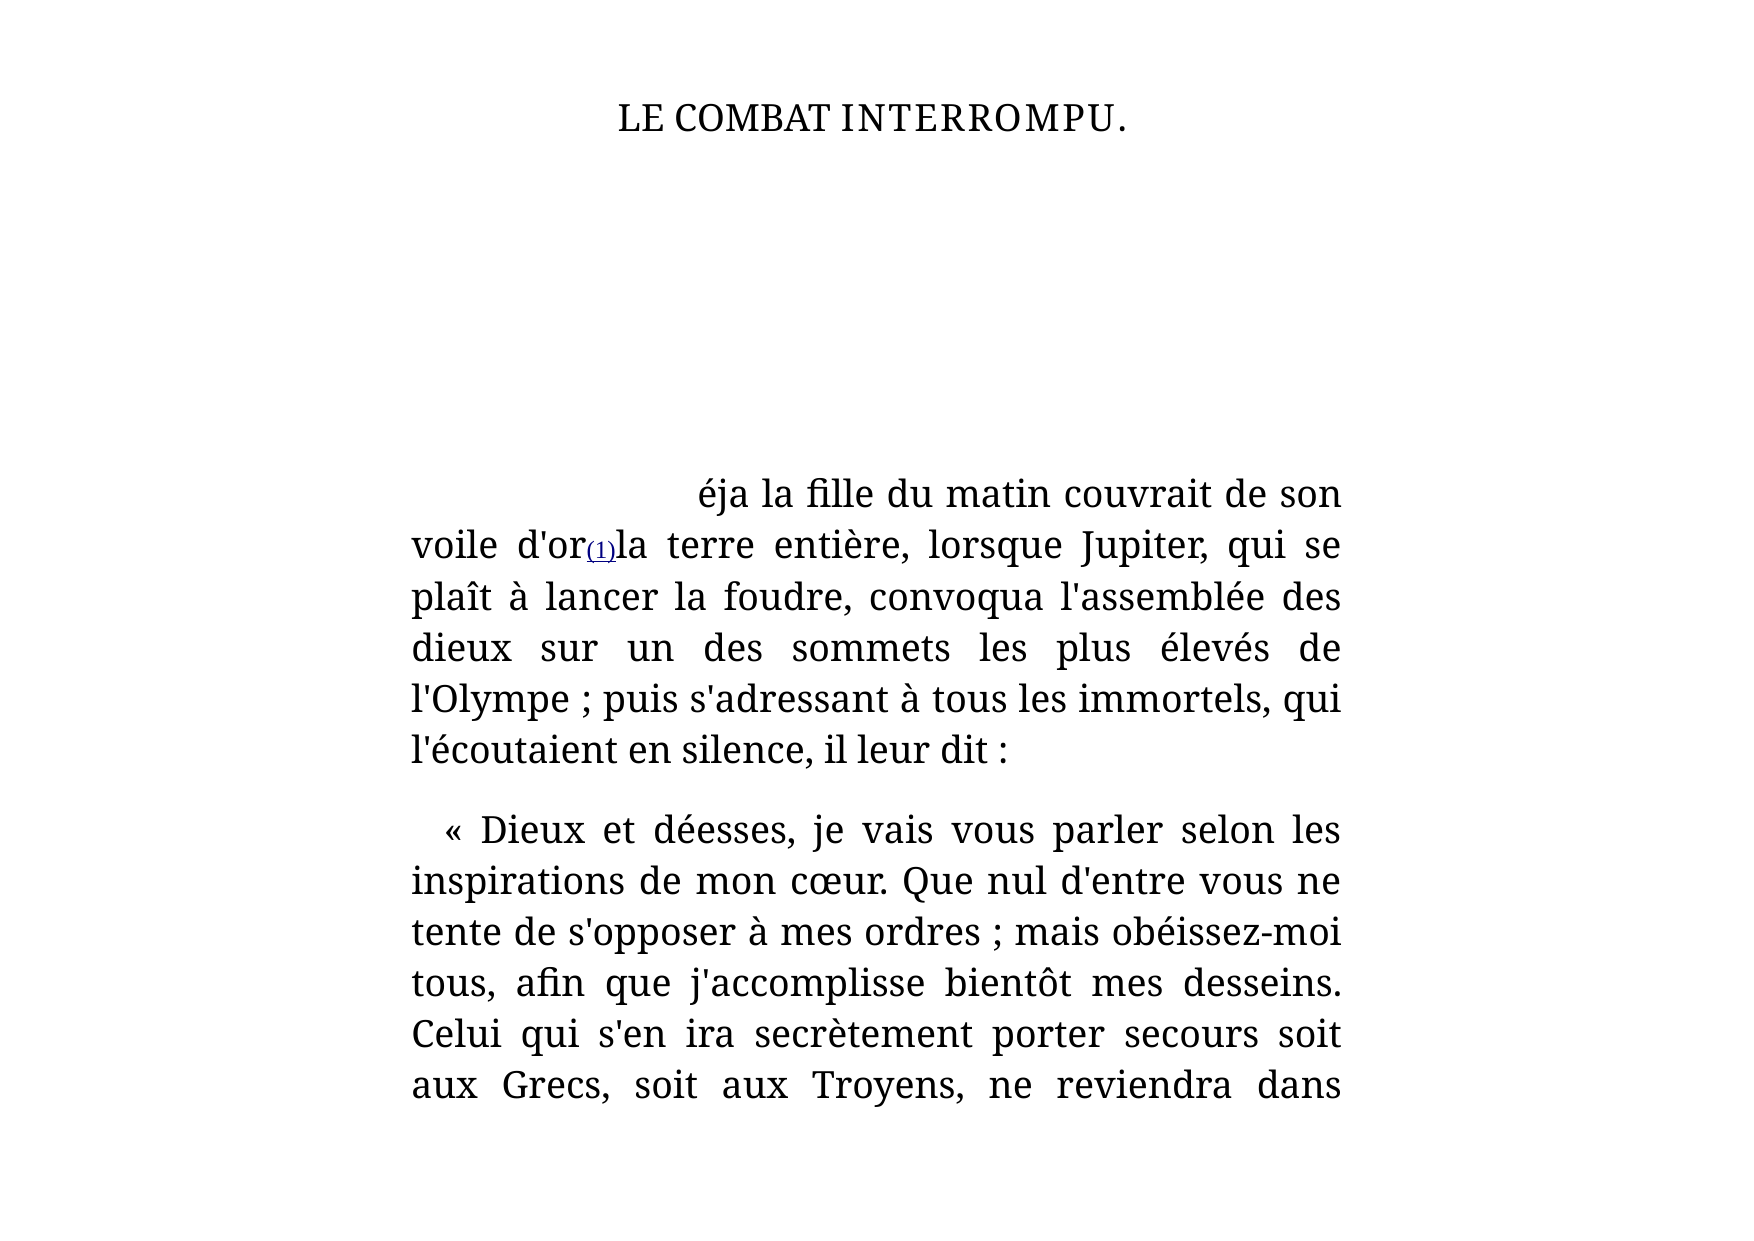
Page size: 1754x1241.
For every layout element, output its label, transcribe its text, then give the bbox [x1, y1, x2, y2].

table_header LE COMBAT INTERROMPU. éja la fille du matin couvrait de son voile d'or(1)la terre entière, lorsque Jupiter, qui se plaît à lancer la foudre, convoqua l'assemblée des dieux sur un des sommets les plus élevés de l'Olympe ; puis s'adressant à tous les immortels, qui l'écoutaient en silence, il leur dit : « Dieux et déesses, je vais vous parler selon les inspirations de mon cœur. Que nul d'entre vous ne tente de s'opposer à mes ordres ; mais obéissez-moi tous, afin que j'accomplisse bientôt mes desseins. Celui qui s'en ira secrètement porter secours soit aux Grecs, soit aux Troyens, ne reviendra dans l'Olympe que frappé honteusement, ou bien je le saisirai et je le jetterai bien avant dans le sombre Tartare, à l'endroit où le gouffre souterrain a le plus de profondeur, et qui est fermé par des portes de fer reposant sur un seuil d'airain. Oui, je le précipiterai dans ce gouffre profond, et il sera aussi éloigné de l'enfer que la terre l'est des cieux ! Alors il reconnaîtra combien je l'emporte sur tous les autres immortels. — Dieux et déesses, voulez-vous l'éprouver vous-même ? Eh bien ! du haut du ciel suspendez une chaîne d'or à laquelle vous vous attacherez tous, et, malgré vos efforts, vous ne pourrez faire descendre sur la terre Jupiter, votre maître suprême(2) ! Mais, à mon tour, si je le voulais, moi, je vous enlèverais aisément avec la terre et la mer ; et si je fixais, à l'extrémité de l'Olympe, la chaîne qui vous tiendrait tous, l'univers serait suspendu devant moi, tant je suis supérieur, en forces et en puissance aux hommes et aux dieux ! » Il dit, et tous les immortels restèrent muets d'étonnement ; car Jupiter venait de prononcer des paroles redoutables. Minerve aux yeux d'azur, s'adressant au fils de Saturne, lui dit : « Père des dieux et souverain des rois, nous savons tous que ta force est invincible. Mais nous avons pitié des vaillants Danaëns qui meurent vaincus par la triste destinée ! Puisque tu nous l'ordonnes, nous nous abstiendrons de combattre. Cependant permets-nous de donner aux Argiens de salutaires conseils, afin qu'ils ne périssent pas tous sous les coups de ta colère. » Jupiter, le dieu qui rassemble au loin les nuages, lui répondit en souriant : « Ma fille bien-aimée, rassure-toi ; mes paroles ne partent point d'un cœur irrité. Je veux toujours être bienveillant pour toi, ô ma chère Minerve ! » A ces mots, il place sous le joug ses chevaux aux pieds d'airain et à la crinière d'or ; il se couvre de vêtements magnifiques où l'or étincelle ; puis il saisit son fouet éclatant d'or et monte sur son char. Il frappe ses coursiers, et ceux-ci s'envolent rapidement entre la terre et la voûte étoilée des cieux. Jupiter arrive bientôt sur le mont Ida, retraite féconde des bêtes sauvages et qu'arrosent d'abondantes fontaines ; il s'arrête sur le Gargare(3) où il possède un bois sacré et des autels chargés de parfums : c'est là qu'il dételle ses coursiers du char et les enveloppe d'un épais nuage. Le maître de l'Olympe, fier de sa gloire, s'assied sur le sommet de la montagne et abaisse ses regards sur la ville des Troyens et sur les vaisseaux des Grecs. Lorsque les Achéens à la belle chevelure ont pris leur repas sous les tentes, ils s'arment pour le combat. De leur côté les Troyens se couvrent de leurs armures, et, quoique en petit nombre, ils ne sont pas moins impatients de lutter avec leurs ennemis ; car la nécessité les force à défendre et leurs enfants bien-aimés et leurs épouses chéries. Bientôt toutes les portes sont ouvertes : l'armée en foule, cavaliers et fantassins, se précipite hors de la ville, et un affreux tumulte s'élève de toutes parts. Dès que les deux armées se sont rencontrées dans la plaine, les boucliers, les lances, les courageux guerriers couverts d'airain se mêlent, se confondent, et l'on entend de tous côtés le choc terrible des larges boucliers. Les cris de joie des vainqueurs, les cris plaintifs des mourants s'élèvent jusqu'au ciel, et la terre est couverte de sang. Toute la matinée, et pendant que s'élève l'astre sacré du jour, les traits partent des deux armées : Troyens et Achéens tombent dans la poussière. Mais quand le soleil est arrivé au milieu de sa course, Jupiter déploie ses balances d'or ; il y place les destinées qui décident du sommeil éternel : d'un côté est celle des Troyens, dompteurs de coursiers, de l'autre celle des Grecs à l'armure d'airain. Le maître de l'Olympe prend la balance par le milieu et la tient suspendue Le jour qui doit être fatal aux Grecs fait pencher la balance ; le plateau qui contient leur destinée descend vers la terre, et celui qui renferme le sort des Troyens s'élève vers les cieux. Soudain Jupiter tonne des hauteurs de l'Ida, et lance sa foudre enflammée au milieu de l'armée des Achéens. A cette vue les guerriers sont saisis d'effroi, et la crainte s'empare de toutes les âmes. Idoménée, Agamemnon et les deux Ajax, serviteurs de Mars, n'osent plus faire l'ace aux Troyens. Nestor seul, Nestor, l'appui des Grecs, reste malgré lui au milieu des périls ; car un de ses chevaux vient d'être blessé. — Le noble Paris, l'époux d'Hélène à la belle chevelure, avait percé le coursier de Nestor au milieu du front, à l'endroit où naissent les premiers crins, et où toute blessure est mortelle. — La flèche ayant pénétré jusque dans le crâne, le cheval se dresse de douleur et épouvante les autres coursiers en se roulant près des roues. Tandis que Nestor s'efforce, avec son glaive, de couper les rênes, un char s'avance à travers la foule en portant l'audacieux Hector. Alors le vieillard aurait perdu la vie si le valeureux Diomède n'eût aperçu l'intrépide Troyen. Aussitôt le fils de Tydée s'écrie d'une voix forte en s'adressant à Ulysse : « Noble fils de Laërte, Ulysse fertile en ruses, pourquoi fuis-tu comme un lâche, en tournant le dos à l'ennemi ? Crains que quelque Troyen ne te frappe par-derrière avec sa lance ! Arrête-toi, cher Ulysse, pour que nous chassions loin du véné­rable Nestor un si redoutable ennemi ! » Il dit ; mais le divin Ulysse ne l'entend point, il passe rapidement et poursuit sa course vers les navires achéens. Diomède, quoique seul, s'élance à la tête des combattants, se place devant les chevaux du fils de Nélée, et dit au héros : « O Nestor ! de jeunes guerriers te pressent de toutes parts, quand tes forces t'abandonnent et que le poids de la vieillesse t'accable ! Ton serviteur est faible, et tes chevaux sont fatigués. Viens, monte sur mon char, et tu verras comme les coursiers de Tros savent rapidement courir dans la plaine, soit qu'ils fuient, soit qu'ils poursuivent l'ennemi. J'enlevai naguère au vaillant Énée ces deux coursiers, qui jettent en tous lieux le désordre et la terreur. Confie tes chevaux à mes deux serviteurs ; dirigeons mes coursiers contre les défenseurs d'Ilion, et qu'Hector sache aujourd'hui combien ma lance est redoutable quand mes mains la dirigent !» Il dit, et le vieux Nestor de Gérénie s'empresse de lui obéir. Sthénélus et Eurymédon, leurs serviteurs, prennent soin des coursiers de Nestor, et les deux héros se placent sur le char de Diomède. Le vieillard s'empare des rênes brillantes, frappe les chevaux En ce moment la déroute était entière. Sans doute de grands, d'inévitables événements se seraient accomplis et les Troyens auraient été enfermés dans Ilion comme de faibles agneaux dans un parc, si le père des dieux et des hommes n'eût aperçu ce nouveau danger. Soudain il fait gronder son tonnerre, et lance sa foudre éblouissante devant les chevaux de Diomède : une flamme terrible jaillit du soufre embrasé. Les coursiers sont saisis d'effroi et s'abattent sous le char. Nestor laisse échapper de ses mains les rênes brillantes ; et, le cœur rempli de crainte, il dit à Diomède : « Fils de Tydée, presse la fuite de tes coursiers ; car Jupiter ne veut point nous donner la victoire. Aujourd'hui le fils de Saturne comble de gloire ce guerrier troyen ; mais demain, peut-être, il nous accordera les honneurs du triomphe si telle est sa volonté. Nul homme, quelle que soit sa vaillance, ne peut s'opposer aux décisions de Jupiter, le maître de l'Olympe et le plus puissant des dieux. » Diomède à la voix sonore lui répond en ces termes : « O vieillard, les paroles que tu viens de prononcer sont pleines de sagesse. Mais une vive douleur s'est emparée de mon âme, car un jour Hector s'écriera dans l'assemblée des Troyens : — Le fils de Tydée a fui devant moi et s'est réfugié près de ses navires ! — C'est ainsi que parlera l'orgueilleux Hector. Ah ! puisse avant ce jour fatal la terre s'entr'ouvrir sous mes pas ! » Le vieux Nestor réplique aussitôt en disant : « Fils de Tydée, si jamais Hector t'accusait d'être un homme faible ou lâche, il ne persuaderait ni les Troyens, enfants de Dardanus, ni les Troyennes qui ont perdu leurs jeunes époux renversés par toi dans la poussière ! » En disant ces mots, il fait prendre la fuite à ses chevaux agiles et les dirige à travers la foule des guerriers. Hector et les Troyens, en poussant de grands cris, font pleuvoir sur ces deux héros une grêle de traits cruels. Alors le magnanime Hector au casque étincelant s'écrie d'une voix formidable : « Fils de Tydée, les Danaëns t'honoraient beaucoup trop naguère en t'offrant la première place, les meilleures viandes et les coupes les mieux remplies ! Maintenant ils vont t'accabler de leur juste mépris ; car tu n'es vraiment qu'une faible femme ! Cours à ta perte, lâche guerrier, fille timide(4) ! Ne crois pas que je te laisserai franchir nos remparts, ni traîner nos épouses dans tes navires ; car auparavant je veux te donner la mort ! » A ces paroles Diomède hésite ; il se demande s'il se retournera pour marcher contre Hector : trois fois il agite cette pensée dans son cœur, et trois fois Jupiter fait gronder, du haut de l'Ida, sa foudre terrible pour donner aux Troyens le signal de la victoire. Hector anime ses guerriers et leur crie d'une voix forte : « Troyens, Lyciens, et vous, vaillants fils de Dardanus, combattez en héros et rappelez votre mâle ardeur ! Le fils de Saturne est bienveillant pour nous ; il me promet la victoire, et il prépare aux Achéens de nouveaux malheurs. Ces insensés ont élevé des murailles, faibles barrières qui ne s'opposeront point à ma valeur ; car mes rapides chevaux franchiront aisément ce fossé ! Quand nous serons près de leurs navires, songez à vous armer de feux dévorants pour que nous embrasions leurs flottes et que nous exterminions tous les Achéens troublés par les flammes et par la fumée. » Puis Hector excite de la voix ses coursiers et leur dit : « Xanthe, Podarge, Éthon, Lampus, voici l'instant de me payer les soins que vous prodigue Andromaque, fille du magnanime Éétion, Andromaque qui vous présente le doux froment et vous donne du vin au gré de vos désirs(5), même avant de songer à moi qui suis son jeune époux ! Hâtez-vous de poursuivre nos ennemis, afin que nous puissions enlever au fils de Nélée ce magnifique bouclier d'or éclatant dont les poignées(6) sont aussi d'or massif et qui est tellement célèbre que sa renommée s'élève jusqu'aux voûtes célestes ! Arrachons des épaules de Diomède cette superbe cuirasse qu'a forgée Vulcain, le divin artisan. Si nous nous emparons de toutes ces dépouilles, j'espère que cette nuit même les Achéens s'enfuiront sur leurs navires rapides ! » Ainsi parle l'orgueilleux Hector. — Junon, indignée, s'agite sur son trône, et le vaste Olympe en est ébranlé. La vénérable déesse, s'adressant au puissant Neptune, lui dit : « Toi qui fais trembler la terre, seras-tu sans pitié pour les Grecs expirants ? Cependant ce sont eux qui, dans Aiguës et dans Hélice, t'apportent sans cesse de nombreuses et magnifiques offrandes. Donne-leur donc maintenant la victoire. Si, nous les protecteurs des Achéens, nous voulions repousser les défenseurs d'Ilion et réprimer la puissance du redoutable Jupiter, certes le fils de Saturne resterait seul plongé dans la tristesse sur les hautes montagnes de l'Ida ! » Neptune, indigné, répond à la déesse en ces termes : « Audacieuse Junon, quelles paroles viens-tu de proférer ! Non, je ne veux point que nous autres dieux nous luttions avec Jupiter ; car il est plus puissant que nous. » Tandis qu'ils parlent ainsi, tout l'espace que renferme le fossé, depuis la tour jusqu'aux navires, est rempli de chevaux et de guerriers qui se pressent de toutes parts. Hector, semblable au dieu Mars, les poursuit avec rage, parce que Jupiter veut le combler de gloire. Sans doute le héros aurait livré aux flammes les vaisseaux achéens, si la vénérable Junon n'eût placé dans le cœur du bouillant Agamemnon le désir de ranimer le courage des Grecs. Le fils d'Atrée parcourt les tentes et les vaisseaux en tenant dans sa main son vaste manteau de pourpre ; il se place sur le navire d'Ulysse, au centre de l'armée, afin que sa voix puisse être entendue de tous les soldats, depuis la tente d'Ajax, fils de Télamon, jusqu'à celle d'Achille (ces deux guerriers, pleins de confiance dans leur courage et dans la force de leurs bras, avaient placé leurs navires aux deux extrémités du camp). Alors Agamemnon s'écrie d'une voix formidable : « Quelle honte ! quel opprobre ! Argiens, vous n'êtes imposants et redoutables que par votre forme ! Cependant vous prétendiez être les soldats les plus courageux ! Que sont donc devenus les fiers discours que vous profériez avec tant de jactance, lorsque dans Lemnos, vous rassasiant de la chair des taureaux et buvant le vin à pleine coupe, vous disiez que chacun de vous ferait face à cent et même à deux cents Troyens ? Maintenant, que nous sommes tous réunis, nous ne valons pas le seul Hector, qui bientôt va livrer aux flammes nos superbes navires ! — Grand Jupiter ! as-tu jamais accablé de tels maux un des rois puissants de la terre, et l'as-tu jamais privé de tant de gloire ? Depuis que, poussé par un mauvais destin, je suis arrivé en ces lieux, je n'ai jamais passé devant tes autels sans brûler en ton honneur des cuisses et de la graisse de taureaux, tant je désirais de renverser les hautes murailles de Troie ! Jupiter, accomplis du moins ce dernier vœu : permets-nous de revoir notre patrie ; favorise notre fuite, et ne souffre pas que nous périssions sous les coups des Troyens ! » Ainsi parle Agamemnon. Jupiter, touché de ses larmes, consent à ce que l'armée des Achéens soit sauvée. Aussitôt il envoie un aigle, le plus certain des augures, qui, tenant dans ses serres le jeune faon d'une biche légère, le jette sur l'autel où lès Grecs allaient offrir des sacrifices à Jupiter, auteur de tous les présages. A la vue de cet oiseau envoyé par un dieu puissant les Achéens fondent avec plus de fureur sur les défenseurs d'Ilion, et recouvrent leur force et leur courage. Alors, parmi les nombreux Danaëns, nul n'aurait pu se glorifier d'avoir devancé les chevaux du vaillant fils de Tydée en franchissant le fossé pour attaquer l'ennemi. Diomède est le premier qui renverse un guerrier illustre parmi les Troyens, le fils de Phradmon, Agélaüs, qui pressait la fuite de ses coursiers : Diomède l'atteint par-derrière, lui plonge sa lance entre les deux épaules et lui traverse la poitrine. Agélaüs tombe du char, et ses armes retentissent autour de lui. Sur les pas de Diomède s'élancent les Atrides, Agamemnon et Ménélas ; puis les deux Ajax, pleins de force et de courage, Idoménée et son serviteur Mérion, semblable au dieu Mars ; enfin, Eurypyle, le fils illustre d'Évémon. Teucer est le neuvième héros qui s'avance en tendant la corde de son arc flexible ; il se place sous le bouclier du fils de Télamon et s'en fait un rempart. Toutes les fois qu'Ajax soulevait son large bouclier, Teucer, en regardant autour de lui, lançait ses flèches dans la mêlée, et celui qu'elles atteignaient tombait privé de la vie ; puis Teucer se réfugiait auprès d'Ajax, comme l'enfant auprès de sa mère, et le fils de Télamon le couvrait de son splendide bouclier. Quel fut alors le premier des Troyens qu'immola Teucer ? — Orsiloque ; puis il renversa dans la poussière Ormène, Ophéleste, Détor, Chromios, le divin Lycophonte, Amopaon, fils de Polvénion, et l'illustre Mélanippe : tous ces guerriers abattus les uns après les autres furent étendus sur la terre féconde. — Agamemnon, roi des hommes, est joyeux en voyant ce jeune héros dont l'arc terrible renverse les phalanges troyennes ; il s'approche de Teucer et lui parle en ces termes : « Fils de Télamon, ô toi que je chéris, Teucer, chef des peuples, lance toujours ainsi tes flèches meurtrières ! Sauve les Danaëns et porte la joie dans le cœur de ton père qui veilla sur ton enfance et t'éleva dans son palais, bien que tu sois le fruit d'un amour illégitime(7). Quoique ton père soit loin de toi, comble-le de gloire. Je te le déclare et j'accomplirai ma promesse : si Jupiter et Minerve m'accordent de renverser les hautes murailles d'ilion, tu seras après moi le premier qui recevra le prix d'honneur. Tu auras un trépied magnifique, ou deux coursiers avec leur char, ou une jeune captive qui partagera ta couche. » L'irréprochable Teucer lui répond aussitôt : « Glorieux fils d'Atrée ! pourquoi m'enflammer encore, moi qui suis déjà trop emporté par mon propre courage ? Je combats sans relâche et de tout mon pouvoir. Depuis que nous avons repoussé les Troyens, je ne cesse d'abattre ceux qui se présentent à la portée de mes flèches. Je viens de lancer huit traits qui ont percé la poitrine de huit jeunes guerriers ; mais je n'ai encore pu atteindre le fils de Priam, ce chien plein de rage ! » En disant ces mots, une autre flèche, dirigée contre Hector, s'envole de l'arc de Teucer, qui est impatient d'atteindre ce héros ; mais le trait se détourne et va percer le cœur du valeureux Gorgythion, un des nobles fils de Priam. — Sa mère, venue de la ville d'Ésyme, s'appelait Castianire, et elle était aussi belle qu'une déesse. — Tel dans un jardin le pavot penche sa tête chargée de fruits et de la rosée du printemps : tel ce jeune guerrier laisse sous son casque tomber son front appesanti. Teucer, toujours impatient de frapper Hector, décoche une autre flèche qui s'égare encore une fois, détournée par Apollon lui-même : le trait s'enfonce dans la poitrine de l'intrépide écuyer d'Hector, Archeptolème, au moment où il s'élançait dans la mêlée. Archeptolème tombe du haut de son char ; les chevaux fougueux reculent épouvantés, et leur guide perd aussitôt et les forces et la vie. A cette vue Hector se sent affligé d'une profonde douleur ; mais, malgré la peine qu'il éprouve, il laisse son compagnon étendu sur la terre, et ordonne à Cébrion, frère d'Archeptolème, qui se trouvait à ses côtés, de prendre les rênes des chevaux. Hector s'élance de son char et saute à terre en poussant des cris terribles ; il saisit une pierre raboteuse et s'avance vers Teucer avec le désir d'immoler ce jeune héros. Le fils de Télamon venait de prendre dans son carquois une flèche cruelle qu'il avait placée sur son arc ; mais, au moment où il tirait la corde à lui, Hector lui jette la pierre qu'il tenait dans ses mains et l'atteint près de l'épaule, à l'endroit mortel où l'os sépare le cou de la poitrine. Hector brise la corde de l'arc du fils de Télamon et engourdit le poignet du jeune guerrier. Teucer tombe sur ses genoux, et l'arc échappe de ses mains. Ajax, loin d'abandonner son frère tombé dans la poussière, accourt aussitôt et le couvre de son bouclier. Mécistée, fils d'Échius, et le divin Alastor, compagnons fidèles d'Ajax, emportent vers les creux navires Teucer, qui pousse de profonds gémissements. Jupiter ranime de nouveau le courage des Troyens, et repousse les Grecs jusqu'aux bords du large fossé. Hector marche à la tête des guerriers, et ses regards étincellent de fureur. — Tel un limier, qui poursuit dans sa course rapide un lion ou un sanglier sauvage, s'attache à ses cuisses, à ses reins, observe tous les mouvements de sa proie et parvient enfin à la saisir par-derrière : tel Hector poursuit ses ennemis et immole sans cesse ceux qui fuient les derniers. Plusieurs des Grecs, en franchissant le fossé et les palissades, tombent sous les coups des Troyens ; puis ils se réfugient auprès de leurs navires, s'encouragent mutuellement, et, les mains élevées vers les cieux, ils implorent à grands cris les immortels habitants de l'Olympe. Hector lance ses coursiers à la belle crinière, presse l'ennemi de toutes parts, et ses yeux brillent comme ceux de la Gorgone ou du terrible Mars, fléau des mortels. Alors Junon aux blanches épaules, se sentant émue de pitié, adresse à Minerve ces paroles rapides : « Hélas, fille du puissant Jupiter ! n'irons-nous pas secourir pour la dernière fois les Danaëns expirants ? Ces guerriers, domptés par la cruelle destinée, tombent en foule sous les coups d'un seul homme, de cet Hector qui maintenant ne met plus de bornes à ses fureurs ! » Minerve aux yeux d'azur lui répond aussitôt : « Certes, le fils de Priam devrait avoir déjà perdu la vie. Il devrait être déjà vaincu dans son propre pays par les nobles Achéens, si mon père ne s'abandonnait pas sans cesse à son funeste courroux. Mais Jupiter, qui est toujours dur, injuste, s'oppose à l'accomplissement de mes desseins ! Il ne se rappelle plus combien de fois j'ai sauvé son fils prêt à succomber sous les fatigants travaux qui lui furent imposés par Eurysthée. — Hercule poussa jadis des cris de détresse qui s'élevèrent jusqu'aux cieux, et Jupiter m'envoya pour secourir son fils. Ah ! si j'avais alors prévu le prix qu'on réservait à mes services (lorsque ce divin héros fut envoyé dans les enfers pour enlever de l'Érèbe le chien du terrible Pluton), jamais Hercule n'eût échappé des eaux profondes du Styx ! Jupiter me hait, à présent ; il veut accomplir les desseins de la belle Thétis, de cette déesse qui, embrassant ses genoux et portant à son menton une main caressante, l'a supplié de combler de gloire et d'honneur Achille, le fléau des hommes. Cependant un jour viendra où il m'appellera sa fille bien-aimée ! — Junon, attelle nos rapides coursiers tandis que je vais me rendre dans le palais de Jupiter et me couvrir de mon armure. Nous verrons si le fils de Priam, Hector au casque étincelant, se réjouira lorsqu'il nous verra paraître au milieu des combats. Alors, plus d'un Troyen tombera près des vaisseaux des Grecs et y deviendra la pâture des chiens et des vautours ! » La belle Junon se hâte d'atteler les coursiers aux rênes d'or. Minerve, après s'être rendue dans le palais de son redoutable père, laisse tomber à ses pieds le magnifique voile aux riches couleurs qu'elle-même avait brodé de ses mains divines ; elle revêt la cuirasse du dieu des tempêtes et s'arme pour la guerre désastreuse ; puis elle monte sur son char étincelant, saisit la lance puissante et terrible avec laquelle elle renverse les phalanges des guerriers qui ont excité sa colère. Junon frappe du fouet les coursiers agiles, et soudain s'ouvrent avec fracas les portes du ciel confiées aux divines Heures, gardiennes du vaste Olympe : ce sont elles qui, avec un épais nuage, ouvrent et ferment les portes du céleste séjour. Les déesses quittent le divin empire et font sortir par ces portes leurs chevaux dociles. Jupiter, en les apercevant des hauteurs de l'Ida, est transporté de colère ; il appelle aussitôt Iris, la messagère aux ailes d'or, et lui dit : « Légère Iris, va, cours à la rencontre de ces déesses et fais-les retourner sur leurs pas. Ne souffre point qu'elles se rendent près de moi, afin d'éviter entre nous des débats funestes. Je le déclare, et j'accomplirai ma promesse : j'abattrai leurs coursiers, je précipiterai du haut de leur siège Minerve et Junon ; je ferai voler leur char en éclats, et dix longues armées ne pourront guérir les profondes blessures que leur aura faites ma foudre ! Que Minerve apprenne par cette leçon ce qu'il en coûte pour avoir osé braver le courroux de son père ! Je suis moins irrité contre Junon, car je suis accoutumé à la voir sans cesse s'opposer à mes projets. » Il dit. Iris, aussi prompte que la tempête, s'élance des hauteurs de l'Ida et dirige son vol vers l'Olympe. Elle rencontre les déesses aux premières portes des cieux, se place devant elles, et leur déclare en ces termes les ordres de Jupiter : « Junon, Minerve, où courez-vous donc ? Quelle aveugle fureur vous entraîne ? Le fils de Saturne vous défend de porter secours aux Achéens. Voici les menaces que Jupiter a proférées contre vous et qu'il a juré d'accomplir : il abattra vos coursiers, il vous précipitera du haut de votre siège ; il fera voler votre char en éclats, et dix longues années ne pourront guérir les profondes blessures que vous aura faites sa foudre. Minerve apprendra par cette leçon ce qu'il en coûte pour avoir osé braver le courroux de son père. Il est moins irrité contre Junon, car il est accoutumé à la voir sans cesse s'opposer à ses projets. — Terrible Minerve, tu serais la plus imprudente des déesses si tu dirigeais contre Jupiter, le père des hommes et des dieux, ta redoutable lance ! » Iris s'éloigne après avoir prononcé ces paroles. Alors Junon s'adresse à Minerve, et lui dit : « Fille du dieu qui tient l'égide, je ne souffrirai pas que pour de faibles mortels nous luttions contre Jupiter.— Maintenant que ces peuples vivent ou périssent au gré de leur destin, et que le fils de Saturne assiste les Grecs ou les Troyens selon sa propre volonté ! » En parlant ainsi, elle fait tourner son char. Les Heures détellent les coursiers à la belle crinière, les attachent à la crèche divine, et inclinent le char contre les murailles brillantes. Les deux déesses, le cœur navré de tristesse, se mêlent à la troupe des immortels ; puis elles s'asseyent sur des sièges d'or. Alors Jupiter, des sommets de l'Ida, dirige vers l'Olympe ses coursiers rapides, son char aux belles roues, et bientôt il atteint la céleste demeure des dieux. Neptune dételle les coursiers, place le char sur l'estrade(8) et le couvre d'un voile de lin(9). Jupiter, dont la voix retentit au loin, se place sur un trône d'or, et le vaste Olympe retentit sous ses pieds. Junon et Minerve se tiennent à l'écart, tristes, silencieuses, et elles n'osent adresser la parole au fils de Saturne. Mais Jupiter, qui connaît leurs plus secrètes pensées, leur dit avec ironie : « O déesses, pourquoi vous affliger ainsi ? Cependant, vous ne vous êtes point fatiguées à immoler les Troyens contre lesquels vous nourrissez une haine cruelle ! Vous savez que tous les dieux de l'Olympe ne pourraient s'opposer à mes desseins tant ma force est immense et mon bras invincible ! Mais vos membres ont été glacés d'effroi avant d'avoir vu les combats meurtriers et les fureurs de la guerre. Je l'avais juré et j'aurais accompli mes serments : oui, je vous aurais frappées de ma foudre ; je vous aurais renversées de votre char, et vous ne seriez jamais rentrées dans l'Olympe ! » A ces mots, Minerve et Junon, assises l'une près de l'autre, font entendre quelques murmures et méditent la ruine des Troyens. Minerve, en proie au plus violent courroux, ne profère aucune parole ; mais Junon, ne pouvant plus contenir sa fureur, s'écrie : « O cruel fils de Saturne, qu'as-tu dit! Nous savons tous que ta force est indomptable ; mais nous avons pitié des vaillants Danaëns qui meurent vaincus par la cruelle destinée ! Puisque tu nous l'ordonnes, nous nous abstiendrons de combattre. Cependant permets-nous de donner aux Argiens de salutaires conseils, afin qu'ils ne périssent pas tous sous les coups de ta colère ! » Jupiter qui rassemble au loin les nuages lui répond aussitôt: « Fière Junon, demain, si tel est ton désir, tu verras le puissant fils de Saturne exterminer l'immense armée des belliqueux Achéens.— Le terrible Hector ne cessera de triompher que lorsque Achille, abandonnant ses navires, s'avancera pour combattre ; oui, le fils de Priam cessera de remporter la victoire le jour où les deux armées, réunies près de la flotte achéenne, engageront une lutte autour du corps de Patrocle(10) : tel est l'arrêt du Destin. — Junon, je me soucie peu de ta colère. Quand bien même tu te rendrais aux extrémités de la terre et des mers, où Japet et Saturne, plongés dans les gouffres profonds du Tartare, sont privés de la lumière du soleil et du souffle des vents ; oui, lors même que tu porterais eu ces lieux ta course vagabonde, je me rirais encore de ton courroux, de tes fureurs ! Junon, tu es la plus impudente des déesses ! » Il dit, et la belle Junon ne lui répond rien. — Déjà la splendide lumière du soleil se précipite dans les eaux de l'Océan, et la nuit ténébreuse s'étend sur la terre. Les Troyens regrettent le jour qui fuit loin d'eux ; mais les Grecs voient arriver avec joie cette nuit obscure qu'ils désiraient si ardemment. L'illustre Hector rassemble les Troyens loin des vaisseaux, sur les bords du fleuve sinueux, dans une plaine que n'a point encore souillée le sang des cadavres. Les défenseurs d'Ilion descendent de leurs chars pour écouter les discours d'Hector, guerrier chéri de Jupiter. Le fils de Priam tient une lance de onze coudées, dont la pointe d'airain, entourée d'un cercle d'or, jette au loin un vif éclat. Hector s'appuie sur sa lance et adresse ces paroles aux Troyens : « Écoutez-moi, fils de Dardanus, et vous alliés fidèles. Je pensais aujourd'hui même retourner vainqueur dans Ilion après avoir détruit la flotte et l'armée des Grecs ; mais la nuit est venue tout à coup, sauver les Argiens et leurs vaisseaux rangés sur les bords de la mer. Maintenant obéissons à la nuit ténébreuse et préparons le repas du soir. — Dételez vos chevaux à la flottante crinière et donnez-leur de l'épeautre et du pur froment. Hâtez-vous d'amener de la ville des bœufs et des brebis ; apportez aussi de vos demeures du pain en abondance, et du vin qui réjouit le cœur des hommes ; ramassez du bois et mettez-le en monceaux, afin que, durant la nuit, nous allumions des feux nombreux dont les flammes s'élèveront jusqu'aux régions célestes. Cette nuit même les Grecs tenteront peut-être de s'enfuir sur le vaste dos des mers ; mais du moins ils ne s'embarqueront pas sans danger : car chacun d'eux, atteint d'une flèche ou d'un javelot, pourra dans ses foyers, panser les blessures que nous lui aurons faites ! Désormais on tremblera de porter sur ces rivages le terrible fléau de la guerre. — Vous, hérauts chéris de Jupiter, partez pour Ilion, ordonnez aux jeunes gens qui son encore au printemps de la vie, ordonnez aux vieillards dont l'âge a blanchi la chevelure, de garder la ville avec soin et de veiller sur nos tours que les dieux ont eux-mêmes bâties. Dites à nos jeunes épouses d'allumer de grands feux dans leurs riches demeures, et faites que chacun soit actif, vigilant, de peur qu'on ne pénètre, par embûches, dans notre ville, qui, en ce moment est privée de soldats. Obéissez-moi tous, car je viens de vous donner d'utiles conseils. Demain je vous transmettrai de nouveaux ordres, et j'espère qu'alors, secondé par Jupiter et par les autres immortels, je chasserai loin de ces rivages ces dogues ennemis qu'une fatale destinée a conduits en ces lieux ! Pendant toute la nuit, veillons à notre défense ; et demain au lever de l'aurore, quand nous nous serons revêtus de nos armes, nous porterons le carnage et la mort jusque sur les creux navires des Achéens. Je verrai si le fort Diomède me repoussera près des remparts d'ilion, ou si je le tuerai moi-même, et si je m'emparerai de ses dépouilles sanglantes ! Demain ce héros fera des prodiges de valeur s'il résiste aux terribles coups de ma redoutable lance ; mais je pense qu'il tombera le premier et que son cadavre restera au milieu de ses compagnons avant que le soleil ait terminé sa carrière ! Ah ! que ne suis-je aussi sûr d'avoir en partage une immortalité exempte de vieillesse et d'être honoré par les humains à l'égal de Minerve et d'Apollon, qu'il est certain que ce jour sera funeste à tous nos ennemis(11) ! » Ainsi parle Hector, et les Troyens applaudissent. — Ils détachent du joug les coursiers baignés de sueur et les lient auprès des chars. Ils amènent de la ville des bœufs et de grasses brebis, ils apportent de leur demeure du pain en abondance et du vin délectable ; ils ramassent du bois, le mettent en monceaux et offrent aux immortels d'illustres hécatombes : les vents élèvent de la plaine jusqu'au ciel le doux parfum des sacrifices. Mais les dieux fortunés refusent leurs offrandes ; car ils ont pris en haine et la ville sacrée d'Ilion, et Priam et le peuple belliqueux du vaillant Priam. Les Troyens, animés d'un orgueilleux espoir, reposent toute la nuit dans la plaine, à la lueur des feux qu'ils ont allumés. — Ainsi, lorsque, par un temps calme et dans un ciel sans nuages, les étoiles radieuses brillent autour de la lune argentée, les collines, les vallées, les sommets des montagnes sont éclairés d'une douce lumière, l'azur des cieux laisse apercevoir tous les astres qui scintillent, et le cœur du berger est rempli d'allégresse : ainsi brillent de toutes parts les feux nombreux que les Troyens ont allumés entre la flotte des Grecs et le Xanthe impétueux. Mille brasiers éclairent la plaine, et autour de chaque feu reposent cinquante guerriers. Les coursiers se repaissent d'orge blanche, d'avoine, et ils attendent près des chars le retour de la divine Aurore. Notes, explications et commentaires (1) L'épithète κροκόπεπλος (vers 1), qu'Homère donne à l'Aurore, signifie littéralement, qui a un péplum ou un voile couleur de safran. Selon Tobias Tamm cette épithète n'est employée par le poète que pour désigner la première aurore, l'aurore naissante ; Homère se sert de l'épithète ῤοδοδάκτυλος (aux doigts de rose) pour designer la seconde aurore. (2) Cette image, dit Dugas-Montbel, représente d'une manière admirable et tout à fait dans les idées homériques la force et la puissance suprême qui gouverne le monde ; mais les partisans de l'allégorie ne s'en sont pas tenus à une explication si naturelle, et n'ont vu dans cette belle peinture que la révélation d'un système astronomique. Platon lui-même dit que la chaîne d'or dont parle Homère n'est autre chose que le soleil. Pope découvre dans ces vers tout le système de Copernic. Héraclide, qui n'est point celui dont Diogène de Laërce nous a donné la Vie, mais qui, selon Ménage, vivait sous les premiers empereurs, a fait un livre, intitulé : les allégories homériques, dans lequel il parle aussi de cette chaine d'or ; et il prétend que les plus habiles philosophes en cette matière pensent que le poète a voulu parler ici des révolutions des astres autour de la terre. Tout le livre de cet Heraclide est rempli d'interprétations de cette nature. Alors il faut supposer qu'Homère s'est amusé à composer des énigmes pour que les scholiastes et les grammairiens nous en donnassent le mot neuf cents ans après ! Il est difficile de se tromper davantage sur le génie d'Homère. L'auteur le plus simple, le plus naïf, peut-il n'avoir eu d'autre intention que de cacher ce qu'il voulait dire ? D'ailleurs, à quoi bon ? Ou ses contemporains connaissaient ces systèmes d'astronomie ; alors pourquoi les déguiser sous des fables ? Ou ils ne les connaissaient pas ; alors que servait-il d'employer de telles fictions : Il ne parlait, dit-on, que pour un petit nombre de sages ; mais le petit nombre de sages en savait autant qu'Homère, et alors l'allégorie était inutile. (3) On appelait ainsi In cime méridionale du mont Ida, dans la Troade, et ou se trouvait un temple consacré à Jupiter. (4) Il est digne de remarque qu'en grec, en latin et en français le mot qui sert à désigner la prunelle de l'œil signifie en même temps une jeune fille: γλήνη (vers 164) a ce double sens, κόρη l'a également ; il en est de même de pupilla en latin et, de pupille en français. (5) Ce passage est censuré par Heyne et par Knight ; Wolf le met entre deux parenthèses pour indiquer qu'il ne le regarde point comme authentique, Aristophane le grammairien le supprime aussi. La scholie B de l'édition de Venise, qui se rapporte au vers 287, dit que le vers 189 doit, être retranché, parce qu'il n'est pas naturel qu'on donne à boire du vin aux chevaux. (6) Nous avons traduit comme Dugas-Montbel κανόνας (vers 193) par poignées. « Ces κανόνες, dit cet auteur, étaient des espèces d'anses adaptées dans la partie creuse du bouclier : dans l'une on passait le bras, et l'on empoignait l'autre avec la main. C'est ce que l'on a nommé dans la suite τἁ ὄχανα (les poignées des boucliers). » (7) Télamon eut Teucer d'Hésione, fille de Laomédon et sœur de Priam ; elle avait été faite captive par Hercule, lorsqu'il ravagea la ville de Troie. Hercule donna Hésione en récompense à Télamon, son allié. Le fils qui naquit fie leur union fut appelé Teucer, parce que sa mère était Troyenne. (8) On entend par βωμοῖσι (vers 441) le lieu élevé, l’estrade où l'on plaçait les chars. (9) Le λις était une étoffe de lin, une toile qu'on tendait en guise de housse ou de tapis sur les sièges et sur les chars pour les garantir et les préserver. (10) La scolie de l'édition de Venise supprime cette seconde phrase comme étant une répétition inutile puisque Jupiter a suffisamment déterminé l'époque où Hector cesserait de triompher, en disant que ce ne serait que lorsqu'Achille, abandonnant ses navires, s'avancerait pour combattre. (11) Plusieurs critiques anciens, tels qu'Aristarque, Zénodote, Didyme, Aristonique, supprimaient presque toute la fin du discours d'Hector, parce que la même idée se trouve répétée plusieurs fois. M. Knight termine ce discours à ces mots : « j'enlèverai les dépouilles sanglantes ; » et, pour justifier la suppression des vers suivants, il ajoute « Ces vers proviennent de la manie d'amplifier qui en a f.iit imaginer tant d'autres, surtout dans les discours. Ce que le poète a composé avec une grande force et une très-convenable brièveté se trouve ainsi délayé jusqu'à satiété par l'insipide bavardage des rapsodes. » Il paraît que nous devons la fin du discours d'Hector à une double interpolation. [408, 89, 1346, 1113]
